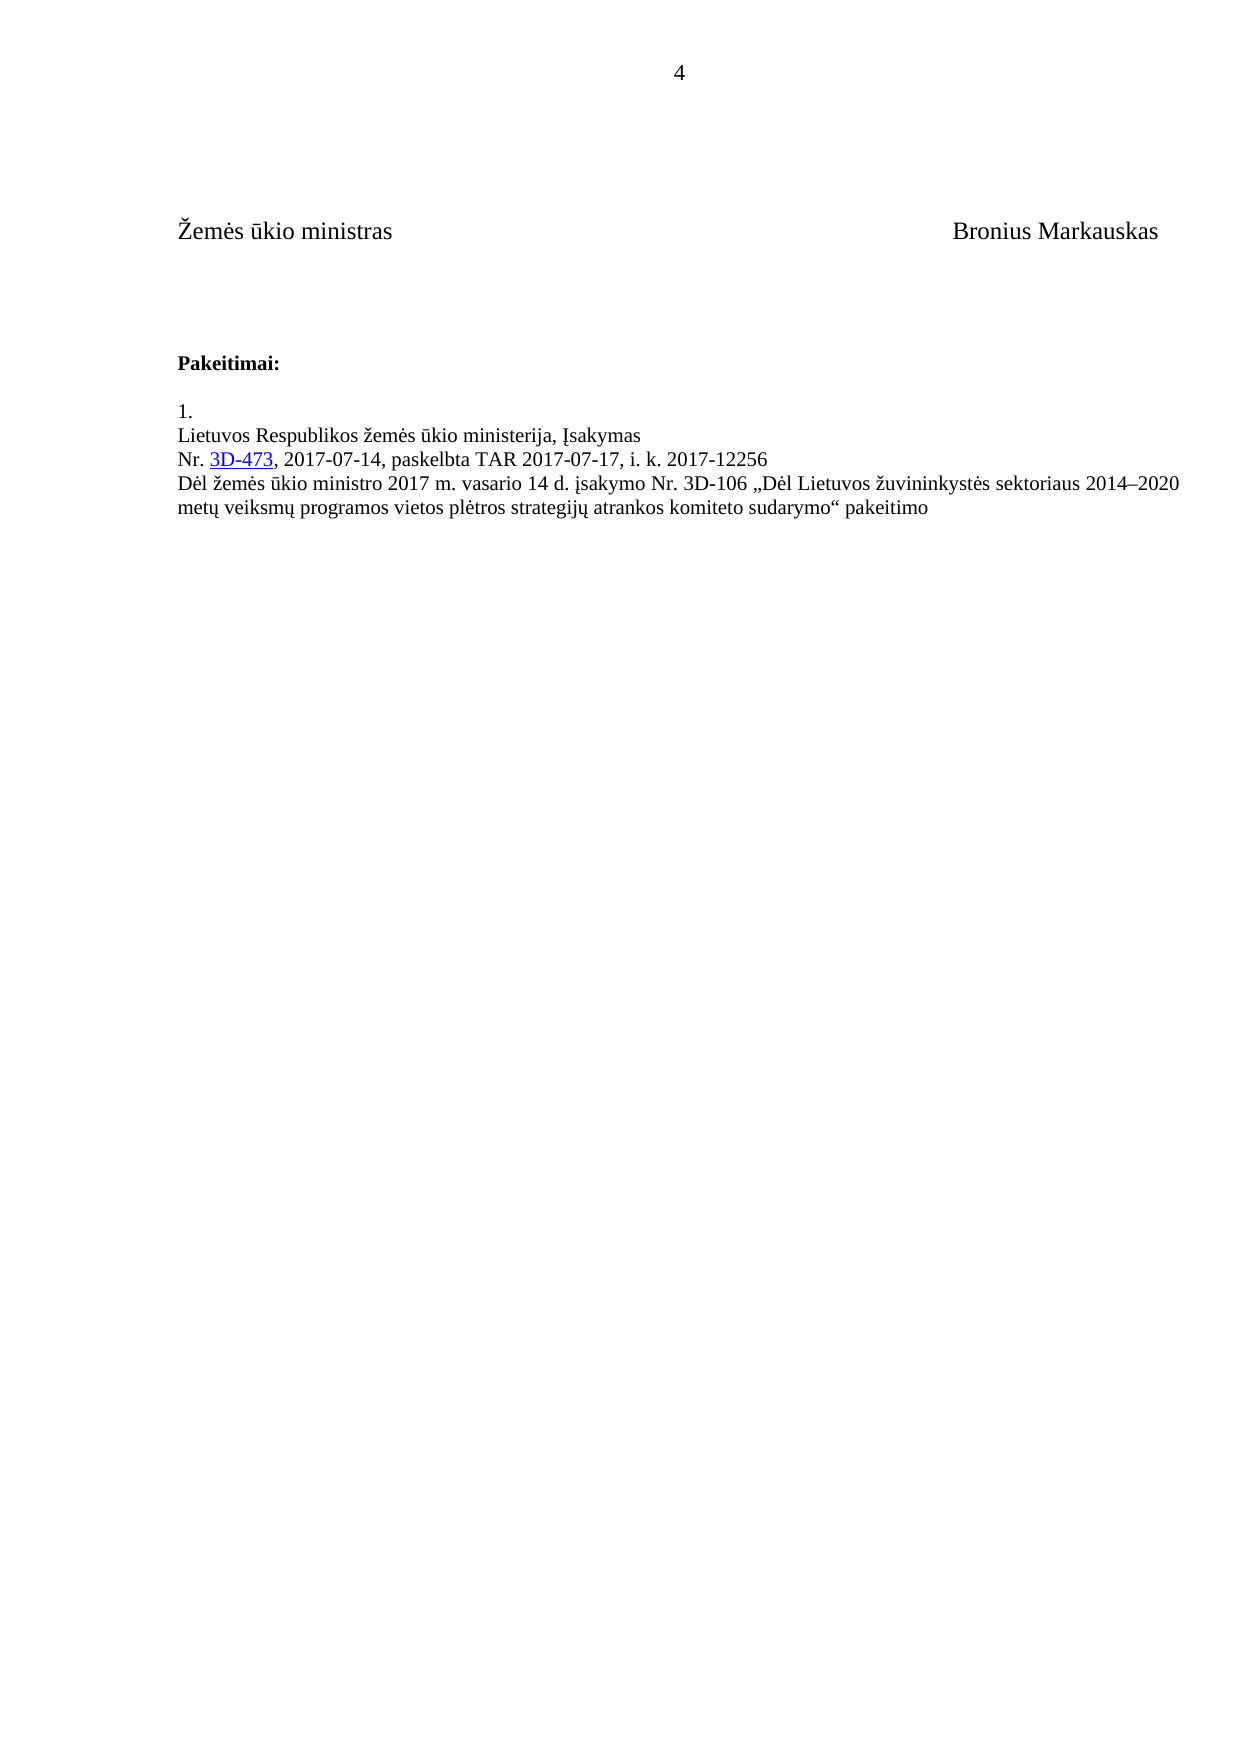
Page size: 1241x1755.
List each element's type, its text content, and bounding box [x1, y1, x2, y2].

text Pakeitimai: [177, 351, 1181, 374]
text Žemės ūkio ministras Bronius Markauskas [177, 216, 1181, 245]
text Lietuvos Respublikos žemės ūkio ministerija, Įsakymas [177, 423, 1181, 447]
text Nr. 3D-473, 2017-07-14, paskelbta TAR 2017-07-17, i. k. 2017-12256 [177, 447, 1181, 471]
text 1. [177, 399, 1181, 423]
text Dėl žemės ūkio ministro 2017 m. vasario 14 d. įsakymo Nr. 3D-106 „Dėl Lietuvos žuvininkystės sektoriaus 2014–2020 metų veiksmų programos vietos plėtros strategijų atrankos komiteto sudarymo“ pakeitimo [177, 471, 1181, 519]
